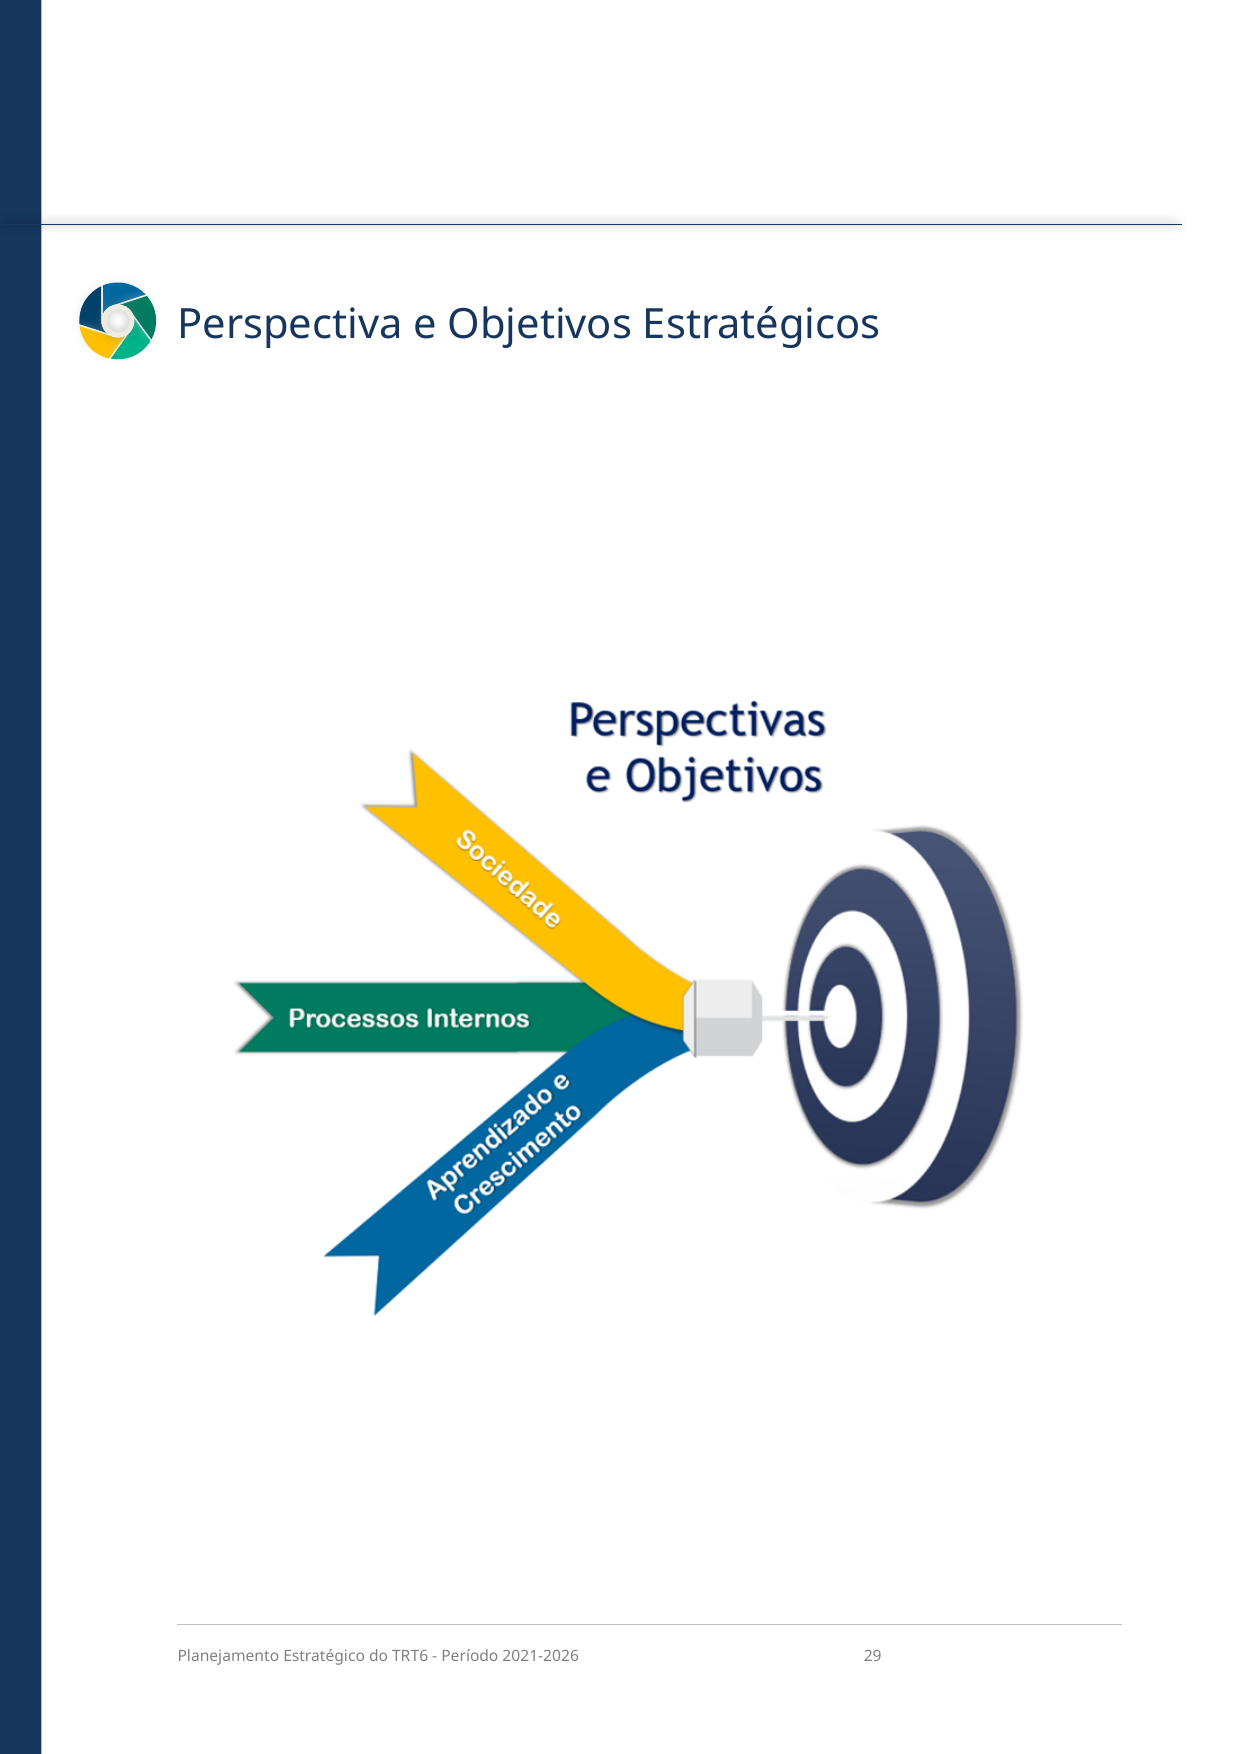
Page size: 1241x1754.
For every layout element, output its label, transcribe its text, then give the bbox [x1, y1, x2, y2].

picture [208, 656, 1076, 1322]
text Perspectiva e Objetivos Estratégicos [177, 294, 1122, 351]
